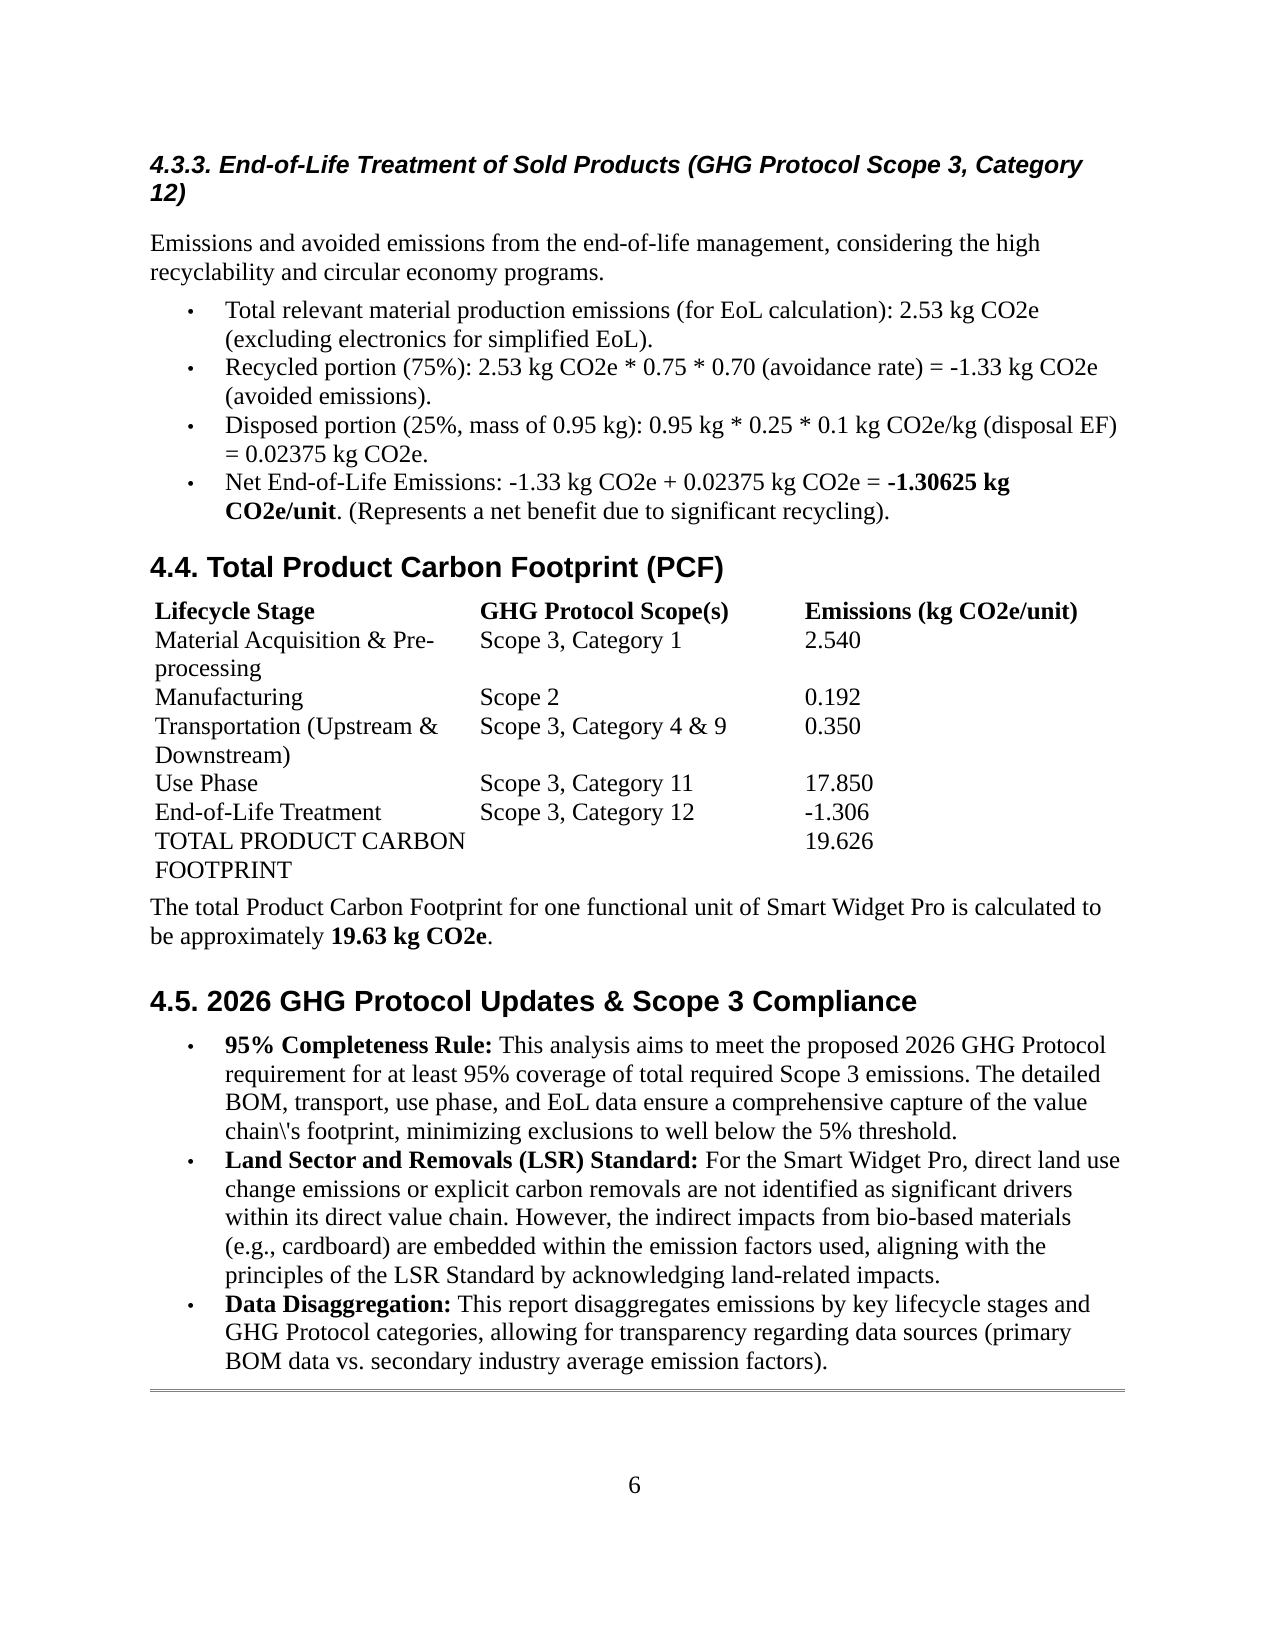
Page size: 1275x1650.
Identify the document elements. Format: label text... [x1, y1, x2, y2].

table_cell End-of-Life Treatment [150, 797, 475, 826]
list 95% Completeness Rule: This analysis aims to meet the proposed 2026 GHG Protocol requirement for at least 95% coverage of total required Scope 3 emissions. The detailed BOM, transport, use phase, and EoL data ensure a comprehensive capture of the value chain\'s footprint, minimizing exclusions to well below the 5% threshold. [187, 1030, 1125, 1145]
table_cell 17.850 [800, 769, 1125, 797]
table_cell Scope 3, Category 1 [475, 625, 800, 682]
subtitle 4.4. Total Product Carbon Footprint (PCF) [150, 550, 1125, 583]
table_cell Manufacturing [150, 682, 475, 711]
table_header Lifecycle Stage [150, 596, 475, 625]
table_cell TOTAL PRODUCT CARBON FOOTPRINT [150, 826, 475, 883]
list Disposed portion (25%, mass of 0.95 kg): 0.95 kg * 0.25 * 0.1 kg CO2e/kg (disposal EF) = 0.02375 kg CO2e. [187, 410, 1125, 467]
table_cell Transportation (Upstream & Downstream) [150, 711, 475, 768]
table_cell 0.350 [800, 711, 1125, 768]
table_cell Use Phase [150, 769, 475, 797]
list Net End-of-Life Emissions: -1.33 kg CO2e + 0.02375 kg CO2e = -1.30625 kg CO2e/unit. (Represents a net benefit due to significant recycling). [187, 467, 1125, 525]
table_cell [475, 826, 800, 883]
table_cell 0.192 [800, 682, 1125, 711]
text Emissions and avoided emissions from the end-of-life management, considering the high recyclability and circular economy programs. [150, 228, 1125, 286]
list Land Sector and Removals (LSR) Standard: For the Smart Widget Pro, direct land use change emissions or explicit carbon removals are not identified as significant drivers within its direct value chain. However, the indirect impacts from bio-based materials (e.g., cardboard) are embedded within the emission factors used, aligning with the principles of the LSR Standard by acknowledging land-related impacts. [187, 1145, 1125, 1289]
list Data Disaggregation: This report disaggregates emissions by key lifecycle stages and GHG Protocol categories, allowing for transparency regarding data sources (primary BOM data vs. secondary industry average emission factors). [187, 1289, 1125, 1375]
table_cell -1.306 [800, 797, 1125, 826]
table_header Emissions (kg CO2e/unit) [800, 596, 1125, 625]
list Recycled portion (75%): 2.53 kg CO2e * 0.75 * 0.70 (avoidance rate) = -1.33 kg CO2e (avoided emissions). [187, 352, 1125, 410]
table_cell Scope 2 [475, 682, 800, 711]
subtitle 4.3.3. End-of-Life Treatment of Sold Products (GHG Protocol Scope 3, Category 12) [150, 150, 1125, 207]
table_header GHG Protocol Scope(s) [475, 596, 800, 625]
list Total relevant material production emissions (for EoL calculation): 2.53 kg CO2e (excluding electronics for simplified EoL). [187, 295, 1125, 352]
table_cell Scope 3, Category 4 & 9 [475, 711, 800, 768]
table_cell Scope 3, Category 11 [475, 769, 800, 797]
table_cell 2.540 [800, 625, 1125, 682]
table_cell 19.626 [800, 826, 1125, 883]
subtitle 4.5. 2026 GHG Protocol Updates & Scope 3 Compliance [150, 984, 1125, 1017]
table_cell Scope 3, Category 12 [475, 797, 800, 826]
table_cell Material Acquisition & Pre-processing [150, 625, 475, 682]
text The total Product Carbon Footprint for one functional unit of Smart Widget Pro is calculated to be approximately 19.63 kg CO2e. [150, 892, 1125, 950]
